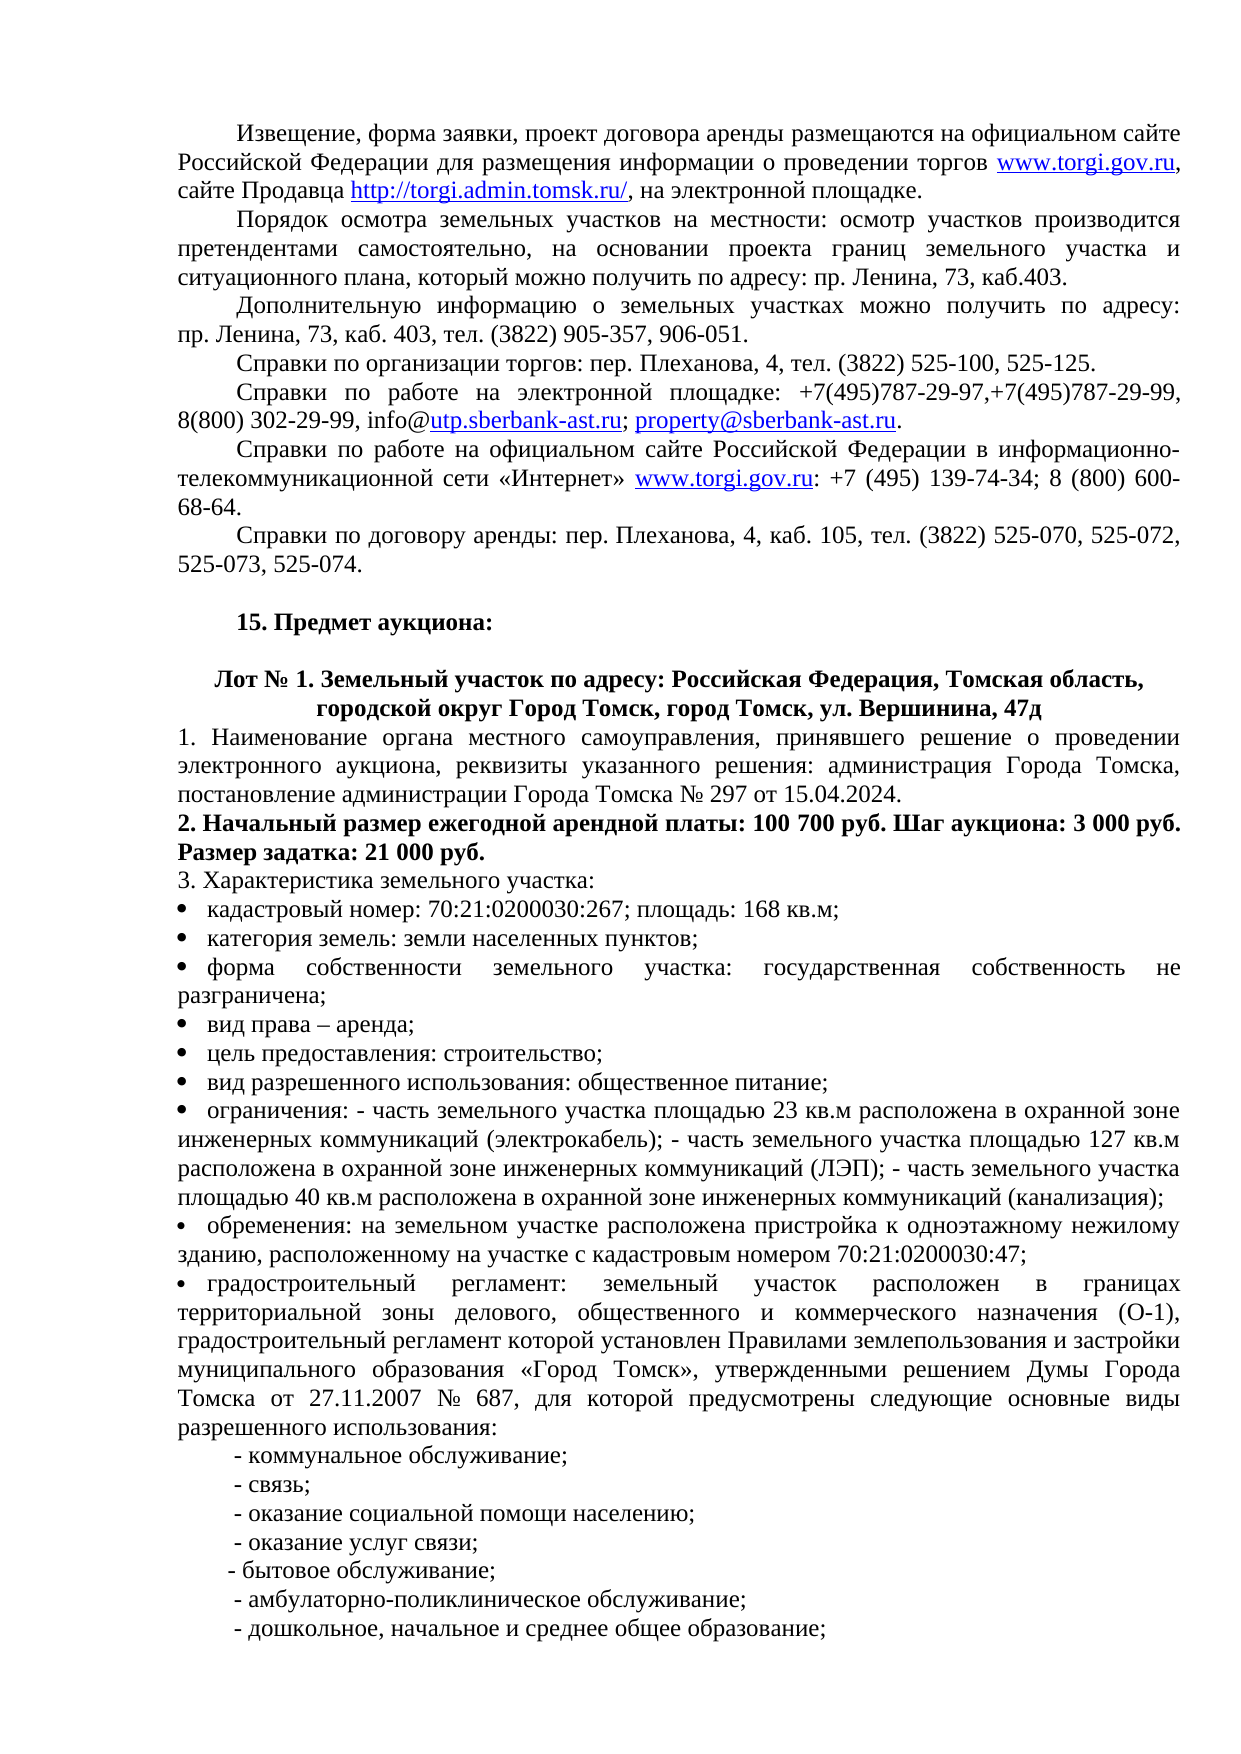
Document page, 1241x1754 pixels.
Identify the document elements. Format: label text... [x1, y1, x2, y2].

list категория земель: земли населенных пунктов; [177, 923, 1181, 952]
text - коммунальное обслуживание; [177, 1441, 1181, 1469]
text Лот № 1. Земельный участок по адресу: Российская Федерация, Томская область, городской округ Город Томск, город Томск, ул. Вершинина, 47д [177, 664, 1181, 722]
list вид права – аренда; [177, 1009, 1181, 1038]
text Порядок осмотра земельных участков на местности: осмотр участков производится претендентами самостоятельно, на основании проекта границ земельного участка и ситуационного плана, который можно получить по адресу: пр. Ленина, 73, каб.403. [177, 204, 1181, 291]
text Справки по договору аренды: пер. Плеханова, 4, каб. 105, тел. (3822) 525-070, 525-072, 525-073, 525-074. [177, 521, 1181, 578]
text - связь; [177, 1469, 1181, 1498]
text - дошкольное, начальное и среднее общее образование; [177, 1613, 1181, 1642]
list градостроительный регламент: земельный участок расположен в границах территориальной зоны делового, общественного и коммерческого назначения (О-1), градостроительный регламент которой установлен Правилами землепользования и застройки муниципального образования «Город Томск», утвержденными решением Думы Города Томска от 27.11.2007 № 687, для которой предусмотрены следующие основные виды разрешенного использования: [177, 1268, 1181, 1441]
list цель предоставления: строительство; [177, 1038, 1181, 1067]
text 3. Характеристика земельного участка: [177, 866, 1181, 894]
text Справки по работе на электронной площадке: +7(495)787-29-97,+7(495)787-29-99, 8(800) 302-29-99, info@utp.sberbank-ast.ru; property@sberbank-ast.ru. [177, 377, 1181, 434]
list вид разрешенного использования: общественное питание; [177, 1067, 1181, 1096]
list обременения: на земельном участке расположена пристройка к одноэтажному нежилому зданию, расположенному на участке с кадастровым номером 70:21:0200030:47; [177, 1211, 1181, 1268]
text Дополнительную информацию о земельных участках можно получить по адресу: пр. Ленина, 73, каб. 403, тел. (3822) 905-357, 906-051. [177, 291, 1181, 348]
text Справки по организации торгов: пер. Плеханова, 4, тел. (3822) 525-100, 525-125. [177, 348, 1181, 377]
text Извещение, форма заявки, проект договора аренды размещаются на официальном сайте Российской Федерации для размещения информации о проведении торгов www.torgi.gov.ru, сайте Продавца http://torgi.admin.tomsk.ru/, на электронной площадке. [177, 118, 1181, 204]
list ограничения: - часть земельного участка площадью 23 кв.м расположена в охранной зоне инженерных коммуникаций (электрокабель); - часть земельного участка площадью 127 кв.м расположена в охранной зоне инженерных коммуникаций (ЛЭП); - часть земельного участка площадью 40 кв.м расположена в охранной зоне инженерных коммуникаций (канализация); [177, 1096, 1181, 1211]
text - оказание социальной помощи населению; [177, 1498, 1181, 1527]
text - бытовое обслуживание; [177, 1556, 1181, 1584]
text 1. Наименование органа местного самоуправления, принявшего решение о проведении электронного аукциона, реквизиты указанного решения: администрация Города Томска, постановление администрации Города Томска № 297 от 15.04.2024. [177, 722, 1181, 808]
text 2. Начальный размер ежегодной арендной платы: 100 700 руб. Шаг аукциона: 3 000 руб. Размер задатка: 21 000 руб. [177, 808, 1181, 866]
list форма собственности земельного участка: государственная собственность не разграничена; [177, 952, 1181, 1009]
text - оказание услуг связи; [177, 1527, 1181, 1556]
text - амбулаторно-поликлиническое обслуживание; [177, 1584, 1181, 1613]
list кадастровый номер: 70:21:0200030:267; площадь: 168 кв.м; [177, 894, 1181, 923]
text 15. Предмет аукциона: [177, 607, 1181, 636]
text Справки по работе на официальном сайте Российской Федерации в информационно-телекоммуникационной сети «Интернет» www.torgi.gov.ru: +7 (495) 139-74-34; 8 (800) 600-68-64. [177, 434, 1181, 521]
